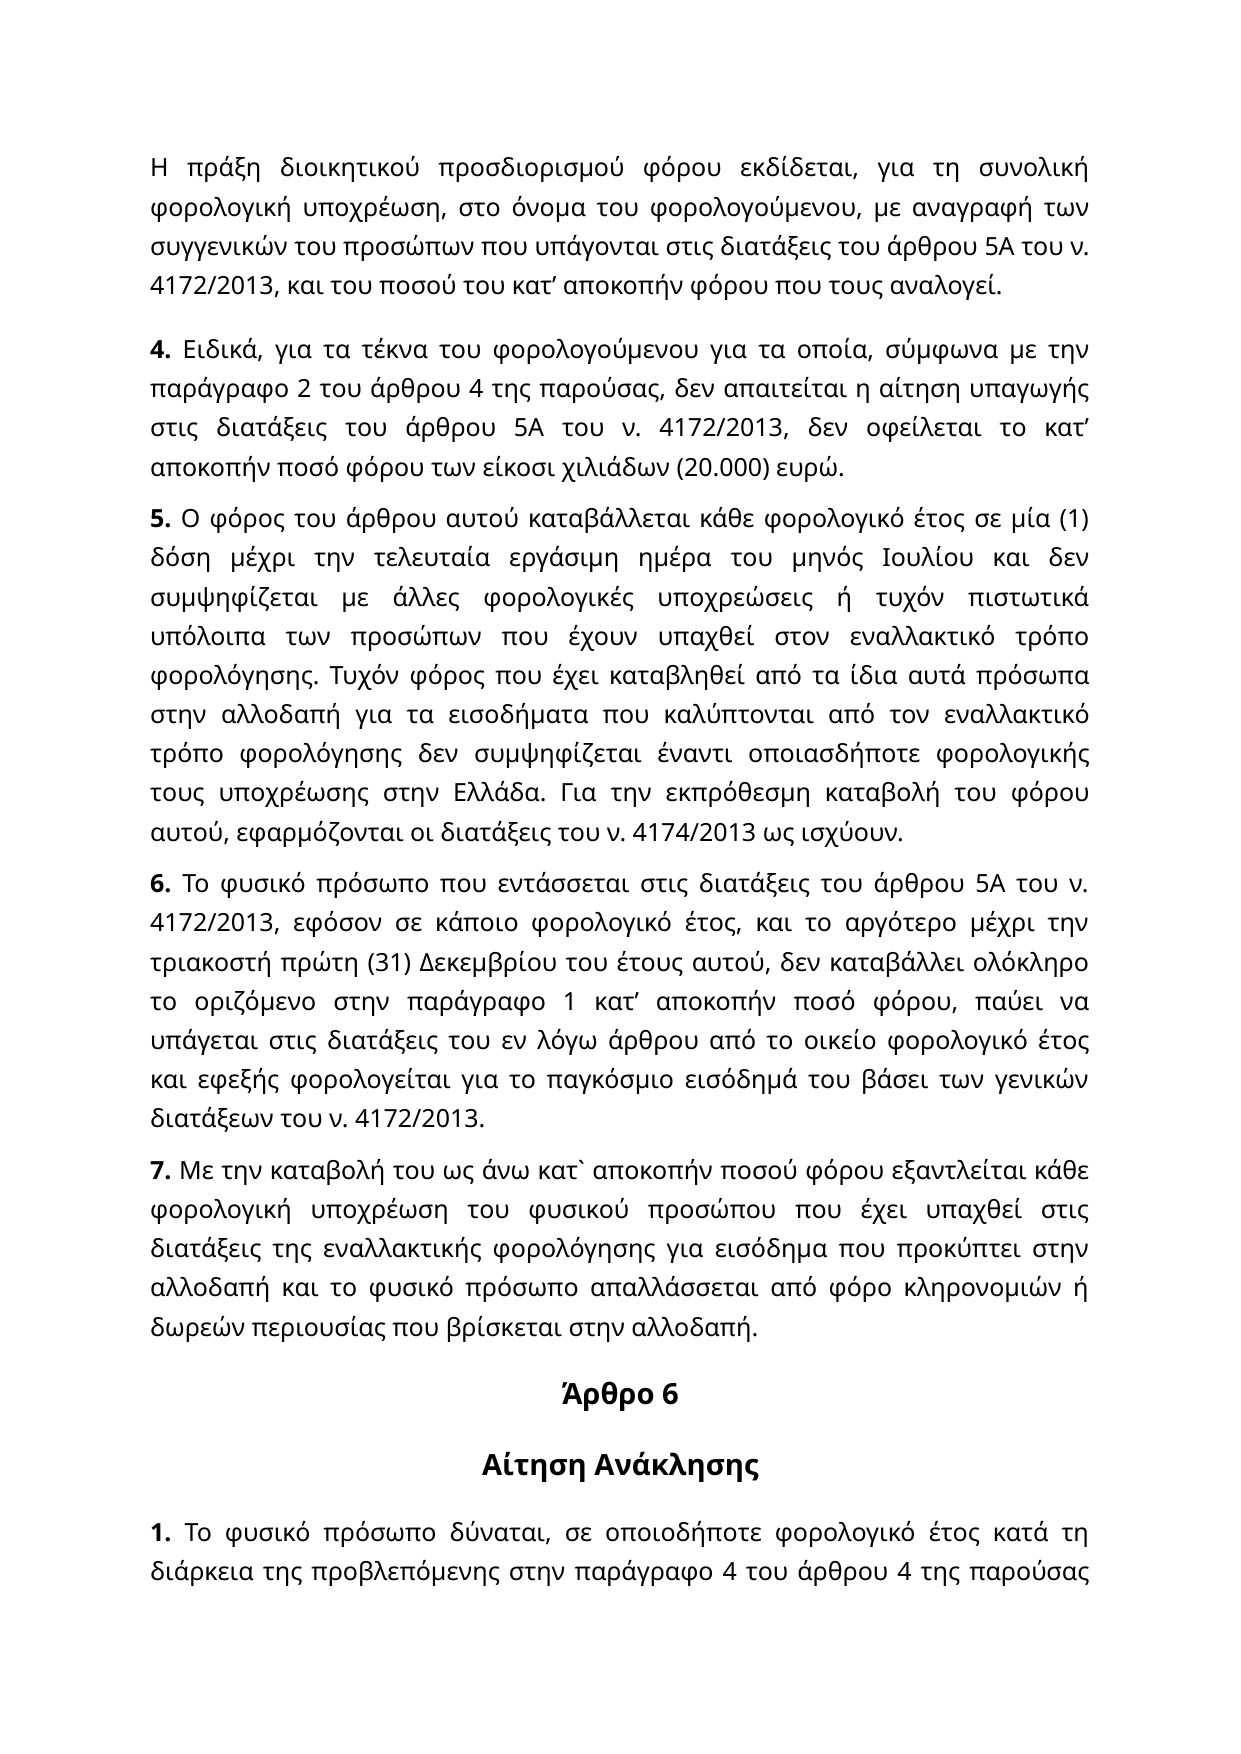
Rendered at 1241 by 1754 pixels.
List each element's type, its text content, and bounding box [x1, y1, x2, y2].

subtitle Άρθρο 6 [150, 1373, 1090, 1413]
text 4. Ειδικά, για τα τέκνα του φορολογούμενου για τα οποία, σύμφωνα με την παράγραφο 2 του άρθρου 4 της παρούσας, δεν απαιτείται η αίτηση υπαγωγής στις διατάξεις του άρθρου 5Α του ν. 4172/2013, δεν οφείλεται το κατ’ αποκοπήν ποσό φόρου των είκοσι χιλιάδων (20.000) ευρώ. [150, 332, 1090, 483]
subtitle Αίτηση Ανάκλησης [150, 1444, 1090, 1484]
text 7. Με την καταβολή του ως άνω κατ` αποκοπήν ποσού φόρου εξαντλείται κάθε φορολογική υποχρέωση του φυσικού προσώπου που έχει υπαχθεί στις διατάξεις της εναλλακτικής φορολόγησης για εισόδημα που προκύπτει στην αλλοδαπή και το φυσικό πρόσωπο απαλλάσσεται από φόρο κληρονομιών ή δωρεών περιουσίας που βρίσκεται στην αλλοδαπή. [150, 1152, 1090, 1343]
text 1. Το φυσικό πρόσωπο δύναται, σε οποιοδήποτε φορολογικό έτος κατά τη διάρκεια της προβλεπόμενης στην παράγραφο 4 του άρθρου 4 της παρούσας [150, 1514, 1090, 1588]
text 6. Το φυσικό πρόσωπο που εντάσσεται στις διατάξεις του άρθρου 5Α του ν. 4172/2013, εφόσον σε κάποιο φορολογικό έτος, και το αργότερο μέχρι την τριακοστή πρώτη (31) Δεκεμβρίου του έτους αυτού, δεν καταβάλλει ολόκληρο το οριζόμενο στην παράγραφο 1 κατ’ αποκοπήν ποσό φόρου, παύει να υπάγεται στις διατάξεις του εν λόγω άρθρου από το οικείο φορολογικό έτος και εφεξής φορολογείται για το παγκόσμιο εισόδημά του βάσει των γενικών διατάξεων του ν. 4172/2013. [150, 866, 1090, 1135]
text Η πράξη διοικητικού προσδιορισμού φόρου εκδίδεται, για τη συνολική φορολογική υποχρέωση, στο όνομα του φορολογούμενου, με αναγραφή των συγγενικών του προσώπων που υπάγονται στις διατάξεις του άρθρου 5Α του ν. 4172/2013, και του ποσού του κατ’ αποκοπήν φόρου που τους αναλογεί. [150, 150, 1090, 302]
text 5. Ο φόρος του άρθρου αυτού καταβάλλεται κάθε φορολογικό έτος σε μία (1) δόση μέχρι την τελευταία εργάσιμη ημέρα του μηνός Ιουλίου και δεν συμψηφίζεται με άλλες φορολογικές υποχρεώσεις ή τυχόν πιστωτικά υπόλοιπα των προσώπων που έχουν υπαχθεί στον εναλλακτικό τρόπο φορολόγησης. Τυχόν φόρος που έχει καταβληθεί από τα ίδια αυτά πρόσωπα στην αλλοδαπή για τα εισοδήματα που καλύπτονται από τον εναλλακτικό τρόπο φορολόγησης δεν συμψηφίζεται έναντι οποιασδήποτε φορολογικής τους υποχρέωσης στην Ελλάδα. Για την εκπρόθεσμη καταβολή του φόρου αυτού, εφαρμόζονται οι διατάξεις του ν. 4174/2013 ως ισχύουν. [150, 501, 1090, 848]
